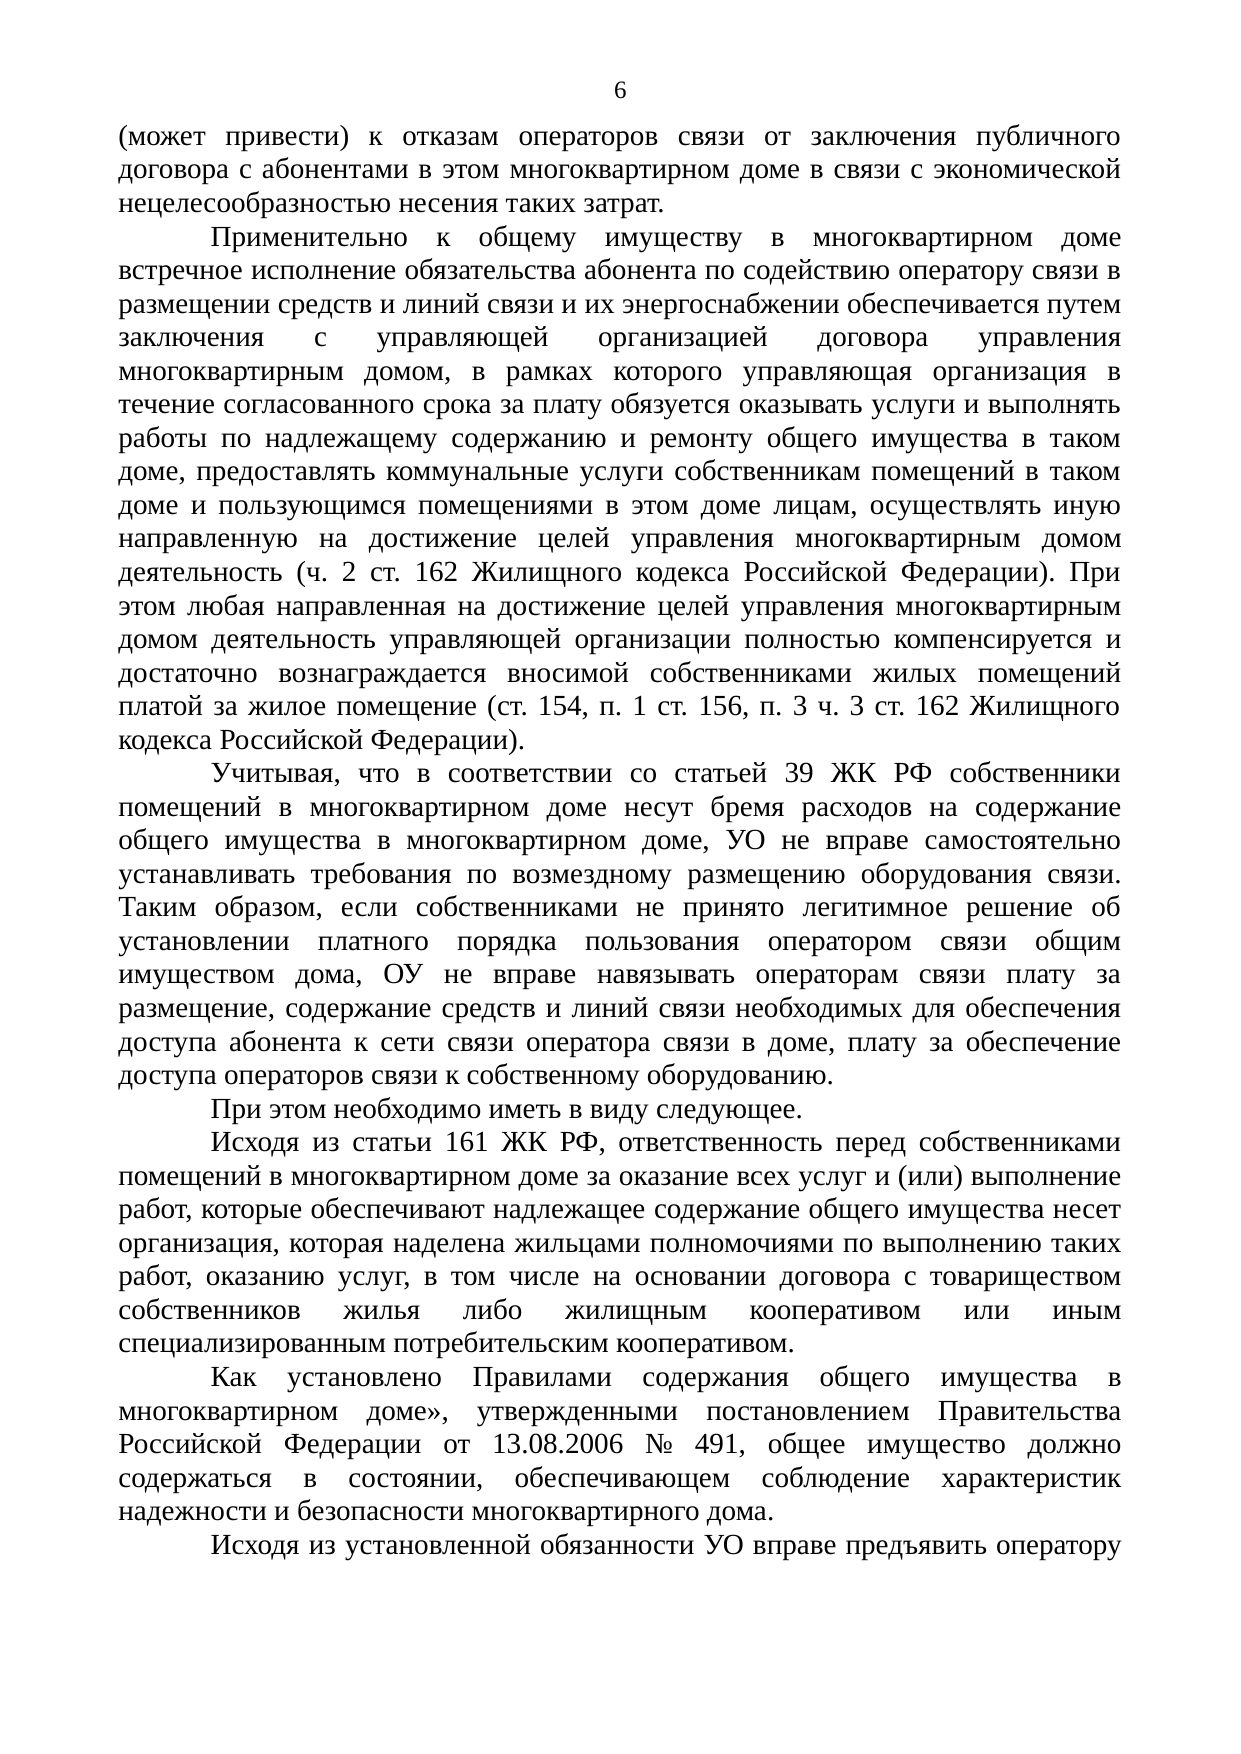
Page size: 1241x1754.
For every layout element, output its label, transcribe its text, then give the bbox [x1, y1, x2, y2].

text (может привести) к отказам операторов связи от заключения публичного договора с абонентами в этом многоквартирном доме в связи с экономической нецелесообразностью несения таких затрат. [118, 118, 1122, 219]
text При этом необходимо иметь в виду следующее. [118, 1091, 1122, 1124]
text Исходя из установленной обязанности УО вправе предъявить оператору [118, 1527, 1122, 1560]
text Как установлено Правилами содержания общего имущества в многоквартирном доме», утвержденными постановлением Правительства Российской Федерации от 13.08.2006 № 491, общее имущество должно содержаться в состоянии, обеспечивающем соблюдение характеристик надежности и безопасности многоквартирного дома. [118, 1359, 1122, 1527]
text Учитывая, что в соответствии со статьей 39 ЖК РФ собственники помещений в многоквартирном доме несут бремя расходов на содержание общего имущества в многоквартирном доме, УО не вправе самостоятельно устанавливать требования по возмездному размещению оборудования связи. Таким образом, если собственниками не принято легитимное решение об установлении платного порядка пользования оператором связи общим имуществом дома, ОУ не вправе навязывать операторам связи плату за размещение, содержание средств и линий связи необходимых для обеспечения доступа абонента к сети связи оператора связи в доме, плату за обеспечение доступа операторов связи к собственному оборудованию. [118, 755, 1122, 1091]
text Исходя из статьи 161 ЖК РФ, ответственность перед собственниками помещений в многоквартирном доме за оказание всех услуг и (или) выполнение работ, которые обеспечивают надлежащее содержание общего имущества несет организация, которая наделена жильцами полномочиями по выполнению таких работ, оказанию услуг, в том числе на основании договора с товариществом собственников жилья либо жилищным кооперативом или иным специализированным потребительским кооперативом. [118, 1124, 1122, 1359]
text Применительно к общему имуществу в многоквартирном доме встречное исполнение обязательства абонента по содействию оператору связи в размещении средств и линий связи и их энергоснабжении обеспечивается путем заключения с управляющей организацией договора управления многоквартирным домом, в рамках которого управляющая организация в течение согласованного срока за плату обязуется оказывать услуги и выполнять работы по надлежащему содержанию и ремонту общего имущества в таком доме, предоставлять коммунальные услуги собственникам помещений в таком доме и пользующимся помещениями в этом доме лицам, осуществлять иную направленную на достижение целей управления многоквартирным домом деятельность (ч. 2 ст. 162 Жилищного кодекса Российской Федерации). При этом любая направленная на достижение целей управления многоквартирным домом деятельность управляющей организации полностью компенсируется и достаточно вознаграждается вносимой собственниками жилых помещений платой за жилое помещение (ст. 154, п. 1 ст. 156, п. 3 ч. 3 ст. 162 Жилищного кодекса Российской Федерации). [118, 219, 1122, 755]
